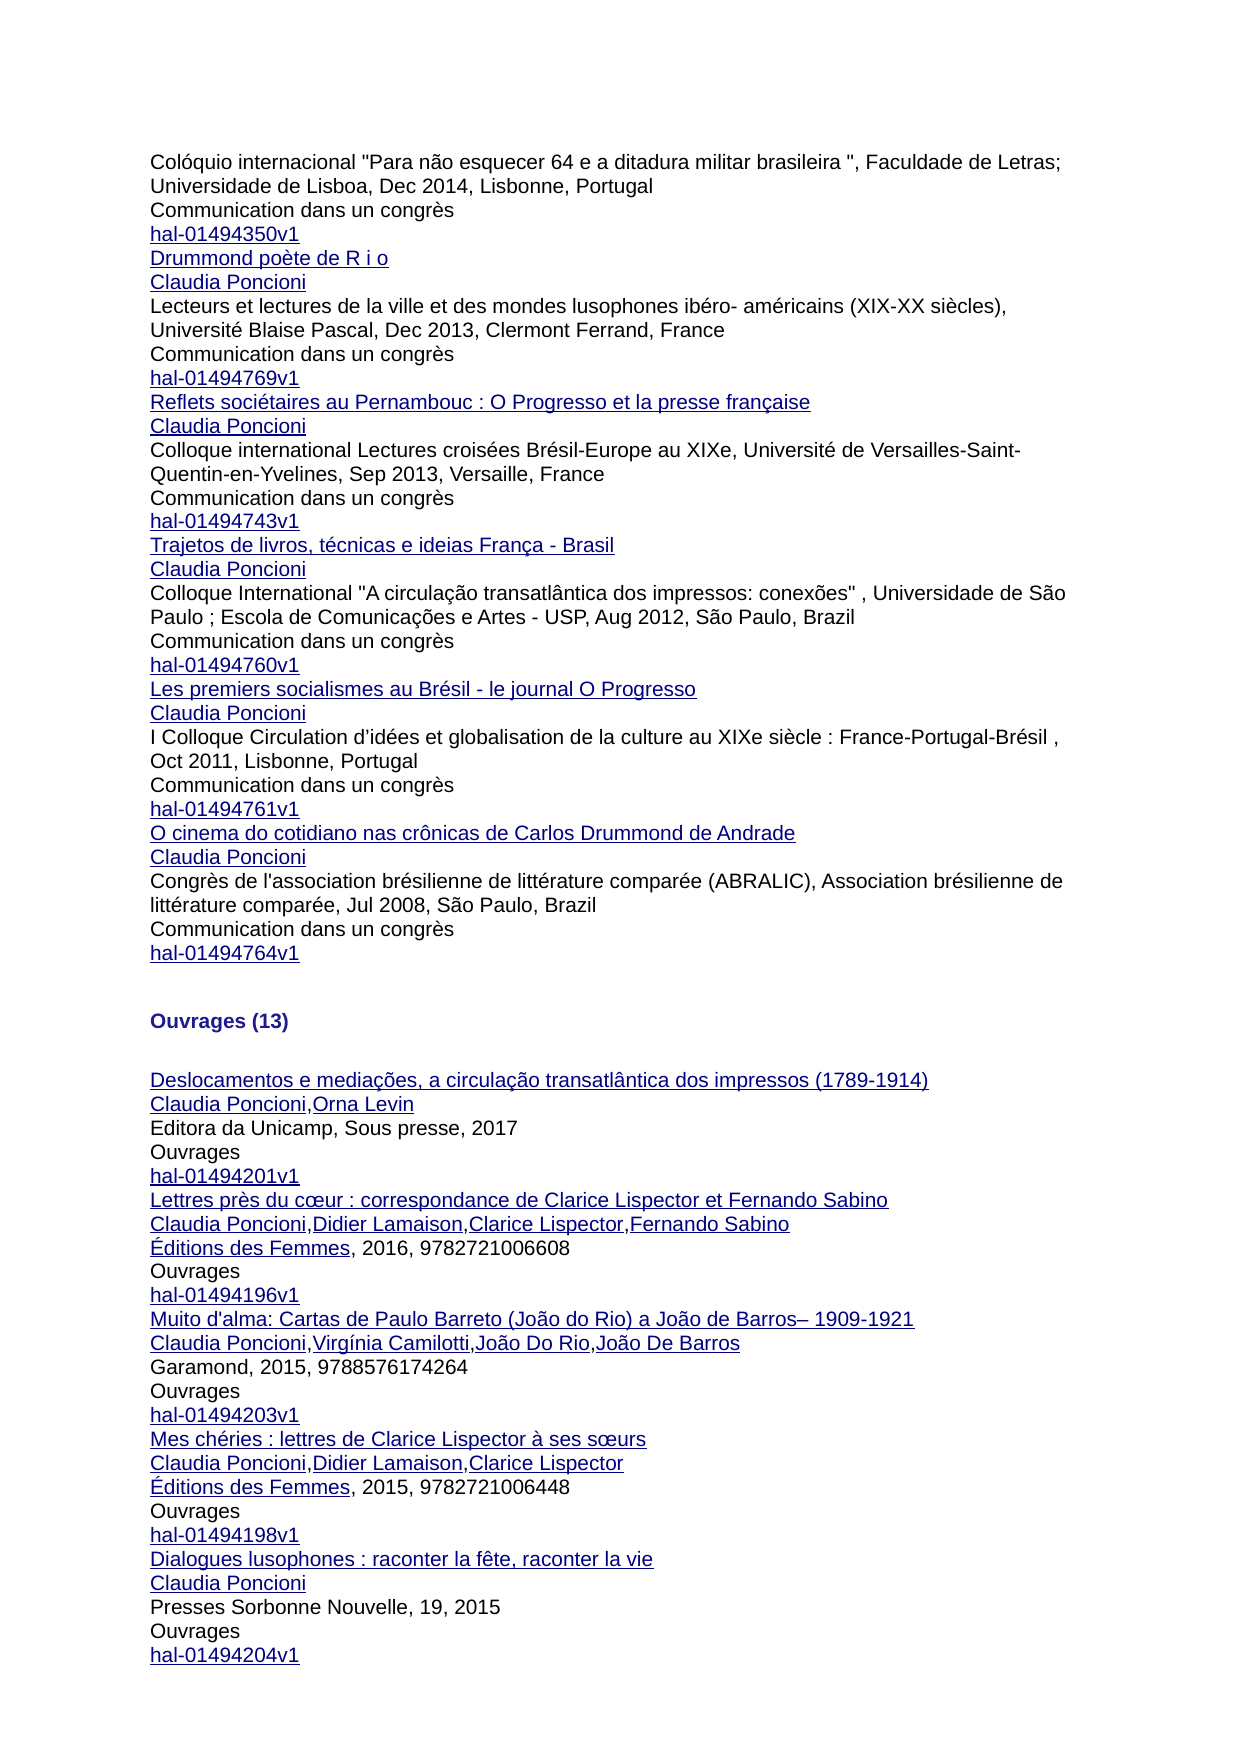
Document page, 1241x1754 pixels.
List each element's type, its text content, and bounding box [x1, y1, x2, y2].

subtitle Ouvrages (13) [150, 1009, 1090, 1033]
table_cell Lettres près du cœur : correspondance de Clarice Lispector et Fernando Sabino Claudia Poncioni,Didier Lamaison,Clarice Lispector,Fernando Sabino Éditions des Femmes, 2016, 9782721006608 Ouvrages hal-01494196v1 [150, 1188, 1090, 1307]
table_cell Reflets sociétaires au Pernambouc : O Progresso et la presse française Claudia Poncioni Colloque international Lectures croisées Brésil-Europe au XIXe, Université de Versailles-Saint-Quentin-en-Yvelines, Sep 2013, Versaille, France Communication dans un congrès hal-01494743v1 [150, 390, 1090, 533]
table_header Deslocamentos e mediações, a circulação transatlântica dos impressos (1789-1914) Claudia Poncioni,Orna Levin Editora da Unicamp, Sous presse, 2017 Ouvrages hal-01494201v1 [150, 1068, 1090, 1187]
table_cell Mes chéries : lettres de Clarice Lispector à ses sœurs Claudia Poncioni,Didier Lamaison,Clarice Lispector Éditions des Femmes, 2015, 9782721006448 Ouvrages hal-01494198v1 [150, 1427, 1090, 1547]
table_cell Trajetos de livros, técnicas e ideias França - Brasil Claudia Poncioni Colloque International "A circulação transatlântica dos impressos: conexões" , Universidade de São Paulo ; Escola de Comunicações e Artes - USP, Aug 2012, São Paulo, Brazil Communication dans un congrès hal-01494760v1 [150, 533, 1090, 677]
table_cell Muito d'alma: Cartas de Paulo Barreto (João do Rio) a João de Barros– 1909-1921 Claudia Poncioni,Virgínia Camilotti,João Do Rio,João De Barros Garamond, 2015, 9788576174264 Ouvrages hal-01494203v1 [150, 1307, 1090, 1427]
table_cell Dialogues lusophones : raconter la fête, raconter la vie Claudia Poncioni Presses Sorbonne Nouvelle, 19, 2015 Ouvrages hal-01494204v1 [150, 1547, 1090, 1667]
table_cell Drummond poète de R i o Claudia Poncioni Lecteurs et lectures de la ville et des mondes lusophones ibéro- américains (XIX-XX siècles), Université Blaise Pascal, Dec 2013, Clermont Ferrand, France Communication dans un congrès hal-01494769v1 [150, 246, 1090, 389]
table_cell O cinema do cotidiano nas crônicas de Carlos Drummond de Andrade Claudia Poncioni Congrès de l'association brésilienne de littérature comparée (ABRALIC), Association brésilienne de littérature comparée, Jul 2008, São Paulo, Brazil Communication dans un congrès hal-01494764v1 [150, 821, 1090, 964]
table_cell Les premiers socialismes au Brésil - le journal O Progresso Claudia Poncioni I Colloque Circulation d’idées et globalisation de la culture au XIXe siècle : France-Portugal-Brésil , Oct 2011, Lisbonne, Portugal Communication dans un congrès hal-01494761v1 [150, 677, 1090, 821]
table_cell Colóquio internacional "Para não esquecer 64 e a ditadura militar brasileira ", Faculdade de Letras; Universidade de Lisboa, Dec 2014, Lisbonne, Portugal Communication dans un congrès hal-01494350v1 [150, 150, 1090, 246]
